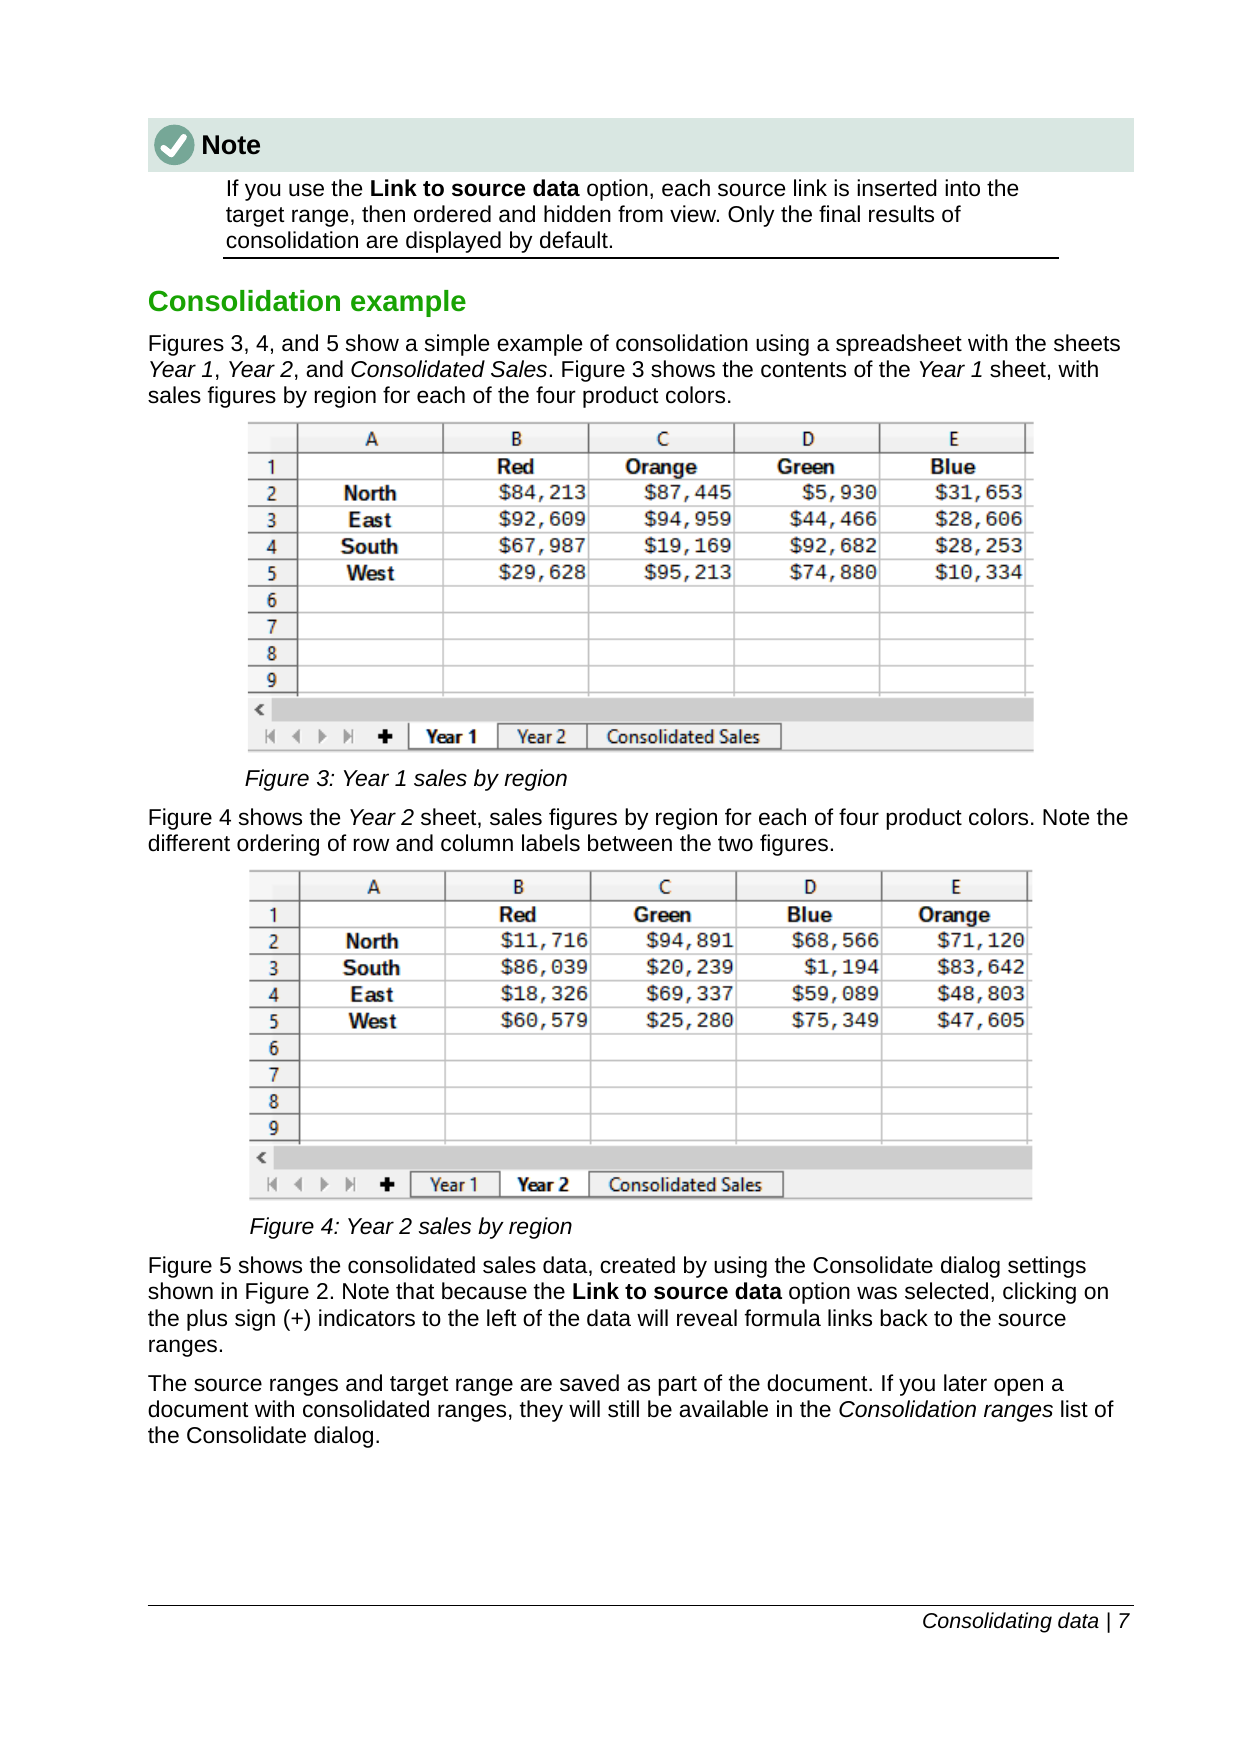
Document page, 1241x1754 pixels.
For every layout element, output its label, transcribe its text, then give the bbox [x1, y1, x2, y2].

subtitle Consolidation example [148, 284, 1134, 317]
text The source ranges and target range are saved as part of the document. If you later open a document with consolidated ranges, they will still be available in the Consolidation ranges list of the Consolidate dialog. [148, 1370, 1134, 1449]
text Figure 3: Year 1 sales by region [244, 765, 1037, 791]
picture [249, 869, 1033, 1201]
text If you use the Link to source data option, each source link is inserted into the target range, then ordered and hidden from view. Only the final results of consolidation are displayed by default. [223, 172, 1059, 257]
text Figures 3, 4, and 5 show a simple example of consolidation using a spreadsheet with the sheets Year 1, Year 2, and Consolidated Sales. Figure 3 shows the contents of the Year 1 sheet, with sales figures by region for each of the four product colors. [148, 330, 1134, 409]
subtitle Note [148, 118, 1134, 172]
picture [247, 421, 1034, 753]
text Figure 5 shows the consolidated sales data, created by using the Consolidate dialog settings shown in Figure 2. Note that because the Link to source data option was selected, clicking on the plus sign (+) indicators to the left of the data will reveal formula links back to the source ranges. [148, 1252, 1134, 1357]
text Figure 4: Year 2 sales by region [249, 1213, 1032, 1239]
text Figure 4 shows the Year 2 sheet, sales figures by region for each of four product colors. Note the different ordering of row and column labels between the two figures. [148, 804, 1134, 857]
